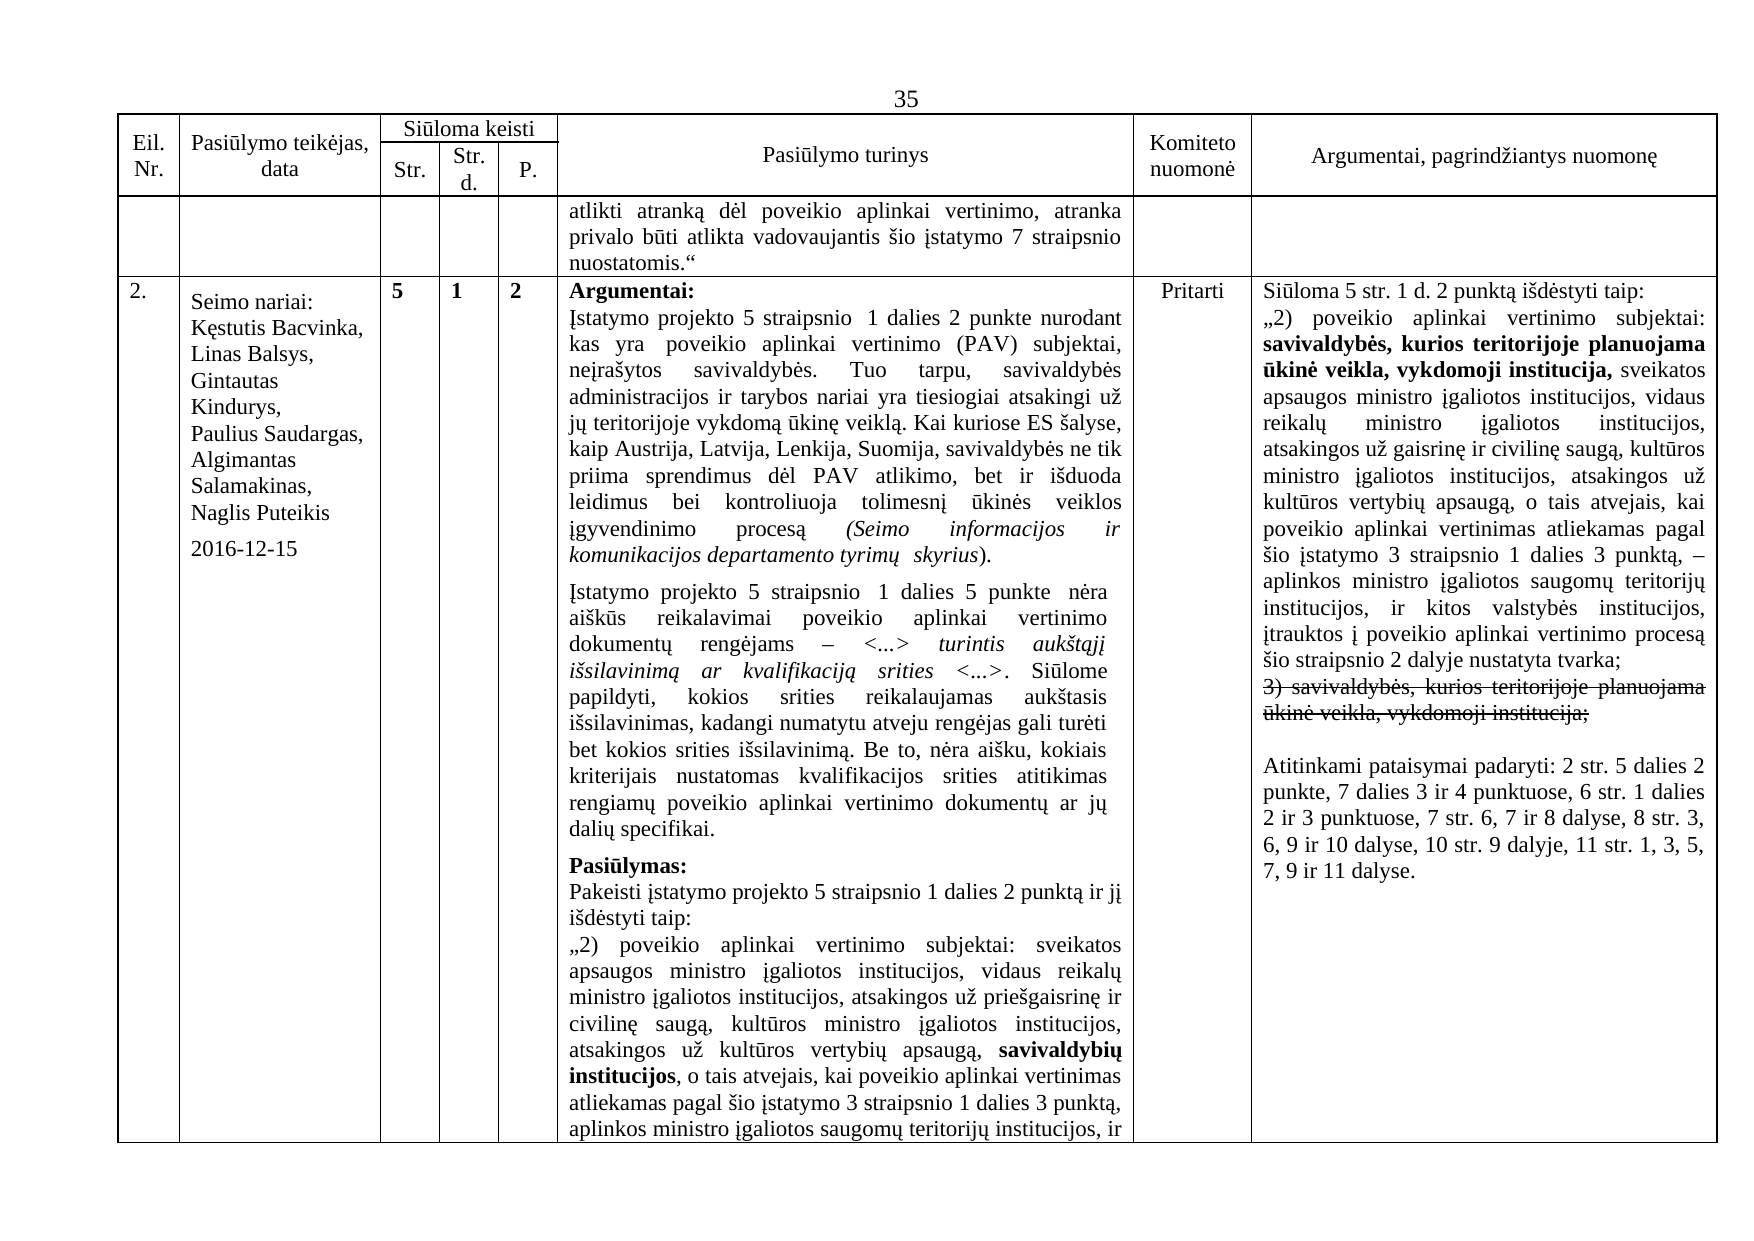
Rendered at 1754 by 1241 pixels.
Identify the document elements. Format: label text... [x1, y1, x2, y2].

table_cell Str. d. [440, 143, 498, 195]
table_cell 5 [381, 277, 439, 1142]
table_cell [119, 197, 179, 276]
table_header Komiteto nuomonė [1134, 115, 1251, 195]
table_header Pasiūlymo teikėjas, data [180, 115, 380, 195]
table_cell [180, 197, 380, 276]
table_cell Argumentai: Įstatymo projekto 5 straipsnio 1 dalies 2 punkte nurodant kas yra poveikio aplinkai vertinimo (PAV) subjektai, neįrašytos savivaldybės. Tuo tarpu, savivaldybės administracijos ir tarybos nariai yra tiesiogiai atsakingi už jų teritorijoje vykdomą ūkinę veiklą. Kai kuriose ES šalyse, kaip Austrija, Latvija, Lenkija, Suomija, savivaldybės ne tik priima sprendimus dėl PAV atlikimo, bet ir išduoda leidimus bei kontroliuoja tolimesnį ūkinės veiklos įgyvendinimo procesą (Seimo informacijos ir komunikacijos departamento tyrimų skyrius). Įstatymo projekto 5 straipsnio 1 dalies 5 punkte nėra aiškūs reikalavimai poveikio aplinkai vertinimo dokumentų rengėjams – <...> turintis aukštąjį išsilavinimą ar kvalifikaciją srities <...>. Siūlome papildyti, kokios srities reikalaujamas aukštasis išsilavinimas, kadangi numatytu atveju rengėjas gali turėti bet kokios srities išsilavinimą. Be to, nėra aišku, kokiais kriterijais nustatomas kvalifikacijos srities atitikimas rengiamų poveikio aplinkai vertinimo dokumentų ar jų dalių specifikai. Pasiūlymas: Pakeisti įstatymo projekto 5 straipsnio 1 dalies 2 punktą ir jį išdėstyti taip: „2) poveikio aplinkai vertinimo subjektai: sveikatos apsaugos ministro įgaliotos institucijos, vidaus reikalų ministro įgaliotos institucijos, atsakingos už priešgaisrinę ir civilinę saugą, kultūros ministro įgaliotos institucijos, atsakingos už kultūros vertybių apsaugą, savivaldybių institucijos, o tais atvejais, kai poveikio aplinkai vertinimas atliekamas pagal šio įstatymo 3 straipsnio 1 dalies 3 punktą, aplinkos ministro įgaliotos saugomų teritorijų institucijos, ir [558, 277, 1133, 1142]
table_header Argumentai, pagrindžiantys nuomonę [1252, 115, 1716, 195]
table_header Eil. Nr. [119, 115, 179, 195]
table_cell Seimo nariai: Kęstutis Bacvinka, Linas Balsys, Gintautas Kindurys, Paulius Saudargas, Algimantas Salamakinas, Naglis Puteikis 2016-12-15 [180, 277, 380, 1142]
table_cell Str. [381, 143, 439, 195]
table_cell atlikti atranką dėl poveikio aplinkai vertinimo, atranka privalo būti atlikta vadovaujantis šio įstatymo 7 straipsnio nuostatomis.“ [558, 197, 1133, 276]
table_cell P. [499, 143, 557, 195]
table_header Siūloma keisti [381, 115, 557, 141]
table_cell 1 [440, 277, 498, 1142]
table_cell 2. [119, 277, 179, 1142]
table_cell Siūloma 5 str. 1 d. 2 punktą išdėstyti taip: „2) poveikio aplinkai vertinimo subjektai: savivaldybės, kurios teritorijoje planuojama ūkinė veikla, vykdomoji institucija, sveikatos apsaugos ministro įgaliotos institucijos, vidaus reikalų ministro įgaliotos institucijos, atsakingos už gaisrinę ir civilinę saugą, kultūros ministro įgaliotos institucijos, atsakingos už kultūros vertybių apsaugą, o tais atvejais, kai poveikio aplinkai vertinimas atliekamas pagal šio įstatymo 3 straipsnio 1 dalies 3 punktą, – aplinkos ministro įgaliotos saugomų teritorijų institucijos, ir kitos valstybės institucijos, įtrauktos į poveikio aplinkai vertinimo procesą šio straipsnio 2 dalyje nustatyta tvarka; 3) savivaldybės, kurios teritorijoje planuojama ūkinė veikla, vykdomoji institucija; Atitinkami pataisymai padaryti: 2 str. 5 dalies 2 punkte, 7 dalies 3 ir 4 punktuose, 6 str. 1 dalies 2 ir 3 punktuose, 7 str. 6, 7 ir 8 dalyse, 8 str. 3, 6, 9 ir 10 dalyse, 10 str. 9 dalyje, 11 str. 1, 3, 5, 7, 9 ir 11 dalyse. [1252, 277, 1716, 1142]
table_cell Pritarti [1134, 277, 1251, 1142]
table_cell [1134, 197, 1251, 276]
table_cell [499, 197, 557, 276]
table_cell [381, 197, 439, 276]
table_cell [440, 197, 498, 276]
table_cell [1252, 197, 1716, 276]
table_cell 2 [499, 277, 557, 1142]
table_header Pasiūlymo turinys [558, 115, 1133, 195]
